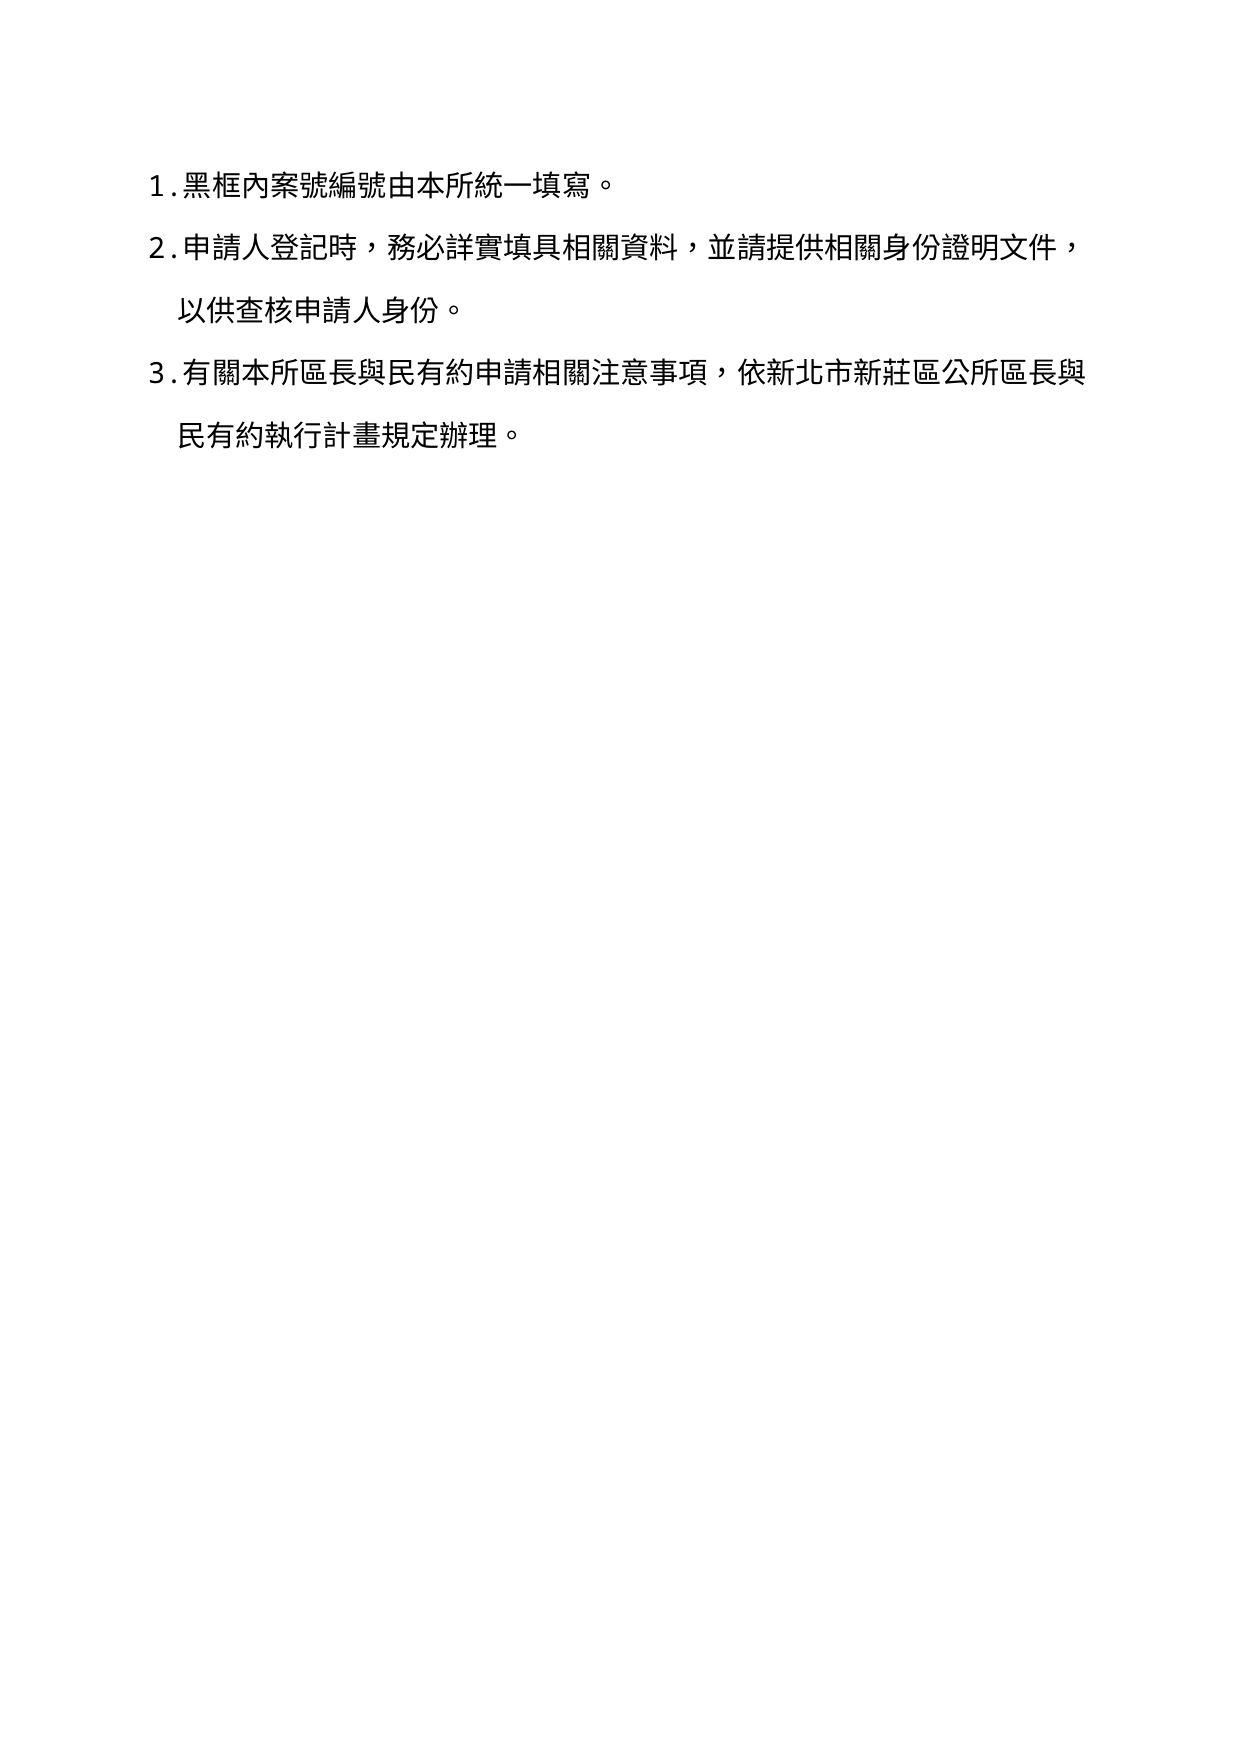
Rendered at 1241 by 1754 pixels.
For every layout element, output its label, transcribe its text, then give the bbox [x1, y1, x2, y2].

text 3.有關本所區長與民有約申請相關注意事項，依新北市新莊區公所區長與 [118, 329, 1122, 392]
text 以供查核申請人身份。 [118, 267, 1122, 329]
text 民有約執行計畫規定辦理。 [118, 392, 1122, 454]
text 1.黑框內案號編號由本所統一填寫。 [118, 142, 1122, 204]
text 2.申請人登記時，務必詳實填具相關資料，並請提供相關身份證明文件， [118, 204, 1122, 267]
